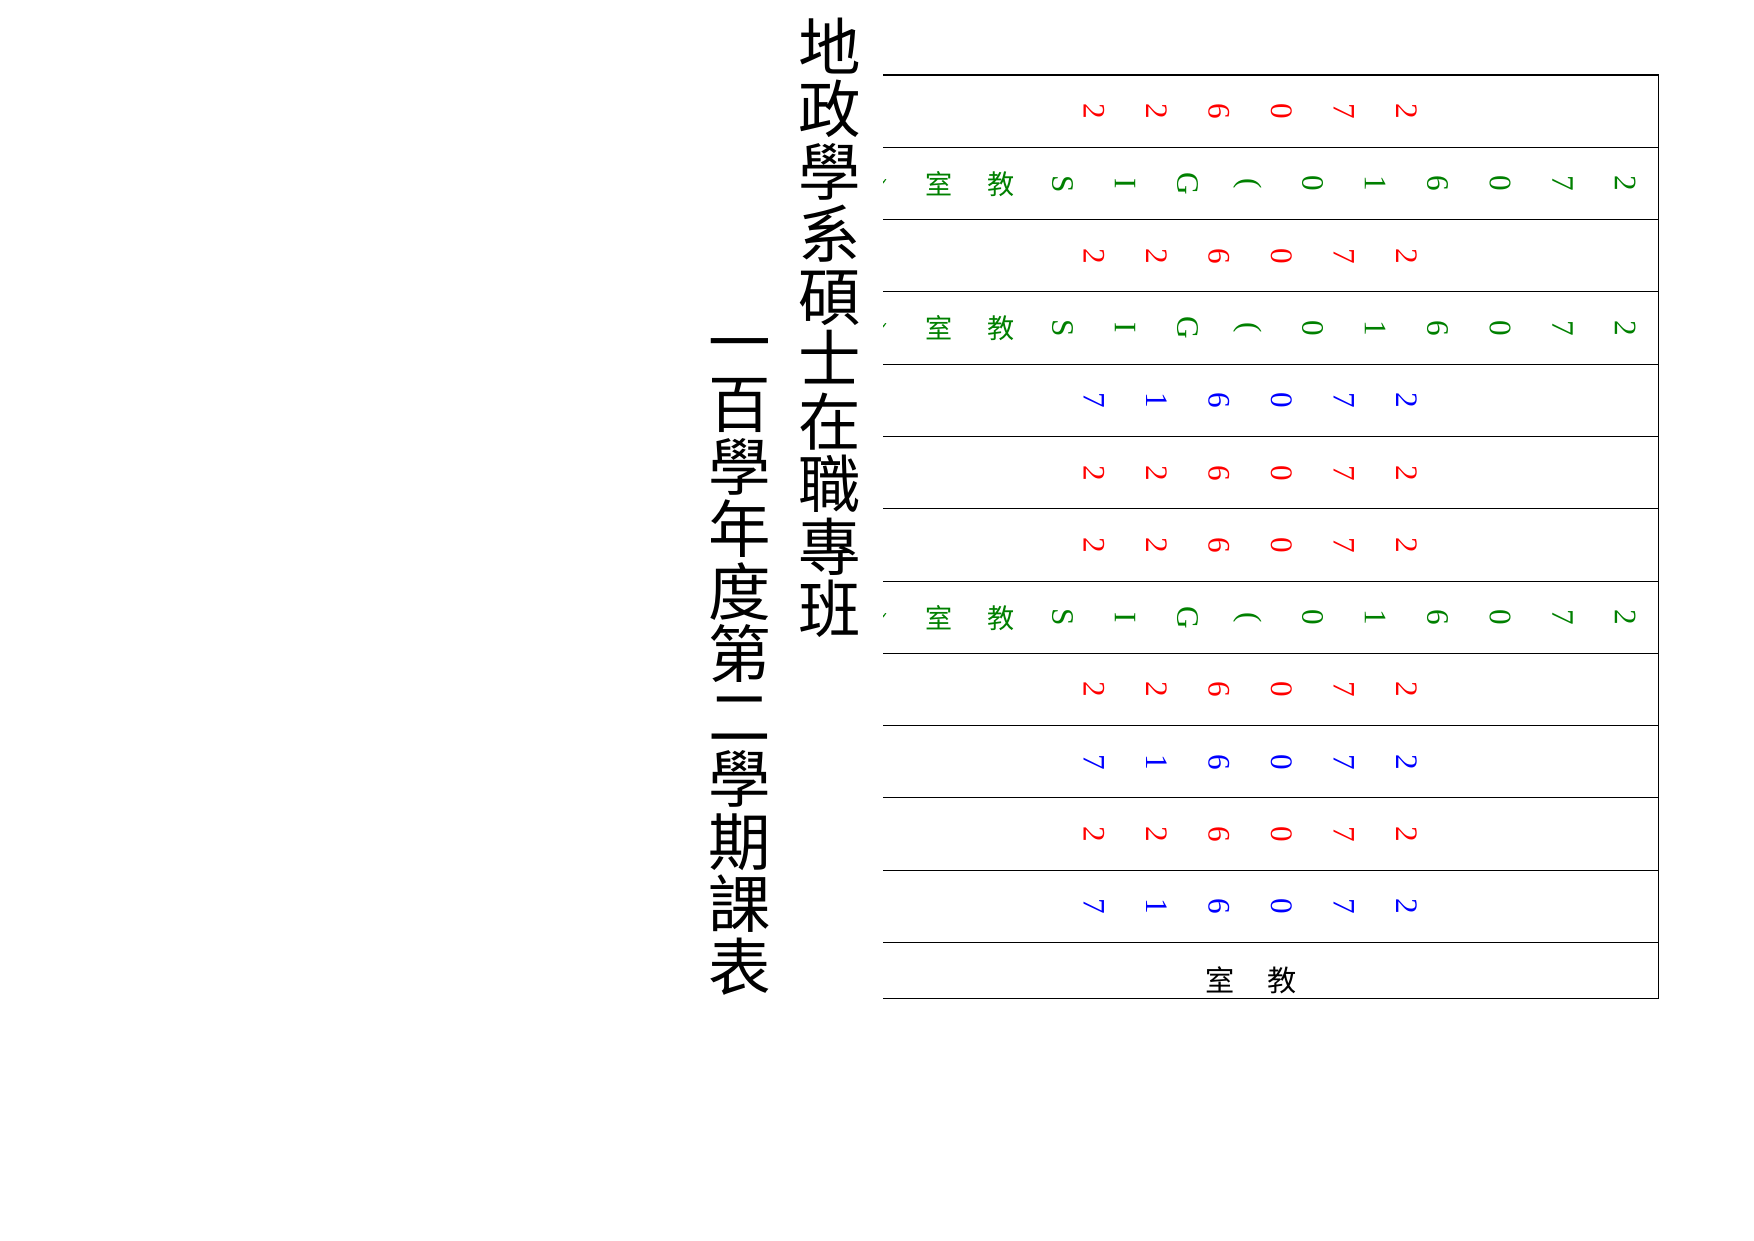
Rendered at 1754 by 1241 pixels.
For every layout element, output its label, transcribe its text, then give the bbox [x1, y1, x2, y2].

table_cell 270610 (GIS教室) [883, 292, 1658, 364]
table_cell 270610 (GIS教室) [883, 582, 1658, 653]
text 一百學年度第二學期課表 [703, 15, 785, 997]
table_cell 270622 [883, 654, 1658, 725]
table_cell 270610 (GIS教室) [883, 148, 1658, 219]
text 地政學系碩士在職專班 [785, 15, 875, 997]
table_cell 教室 [883, 943, 1658, 998]
table_cell 270622 [883, 509, 1658, 581]
table_cell 270617 [883, 871, 1658, 942]
table_cell 270622 [883, 798, 1658, 870]
table_cell 270622 [883, 220, 1658, 291]
table_cell 270617 [883, 726, 1658, 797]
table_cell 270617 [883, 365, 1658, 436]
table_cell 270622 [883, 76, 1658, 147]
table_cell 270622 [883, 437, 1658, 508]
